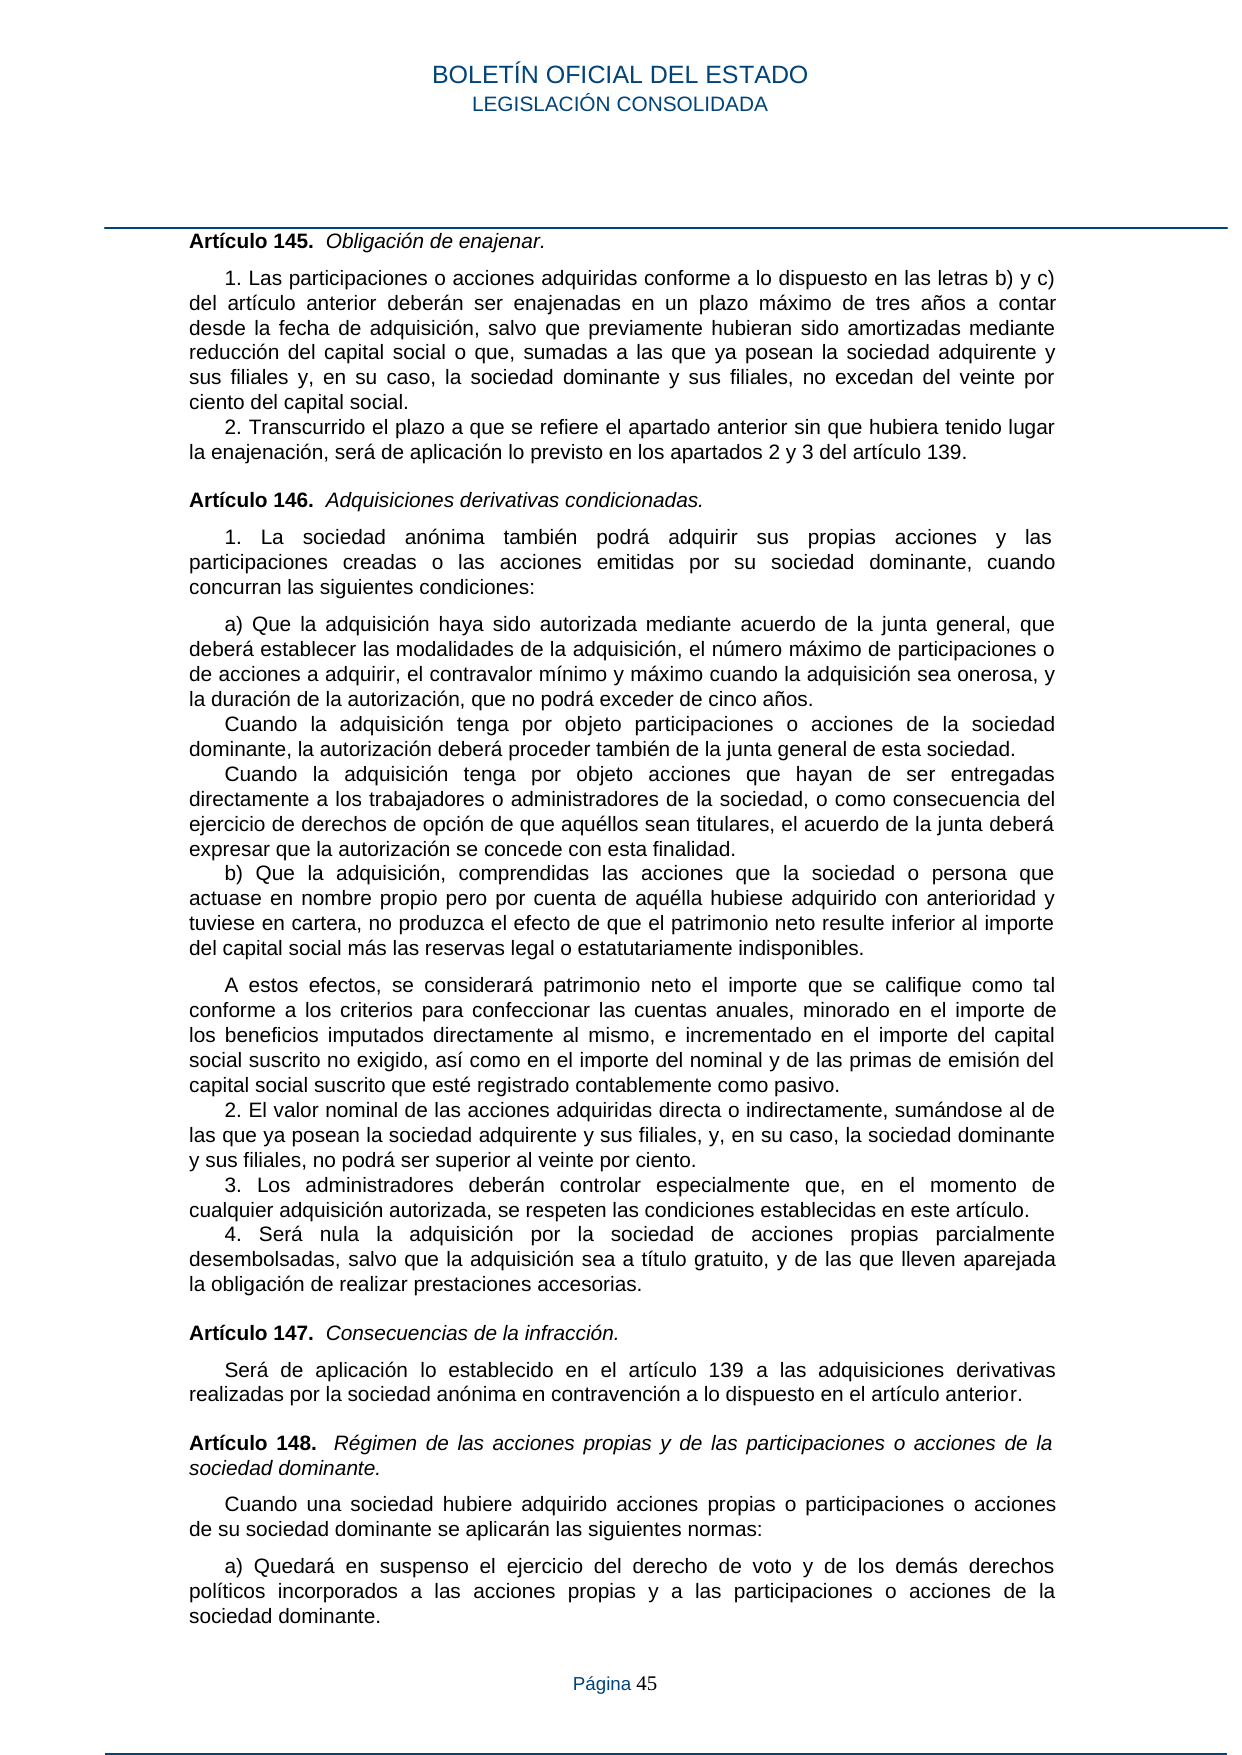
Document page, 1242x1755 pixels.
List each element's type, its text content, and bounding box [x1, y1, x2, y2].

text Artículo 145. Obligación de enajenar. [189, 229, 1196, 253]
text Cuando la adquisición tenga por objeto participaciones o acciones de la sociedad dominante, la autorización deberá proceder también de la junta general de esta sociedad. [189, 712, 1056, 761]
text 1. La sociedad anónima también podrá adquirir sus propias acciones y las participaciones creadas o las acciones emitidas por su sociedad dominante, cuando concurran las siguientes condiciones: [189, 525, 1056, 599]
text Artículo 148. Régimen de las acciones propias y de las participaciones o acciones de la sociedad dominante. [189, 1431, 1056, 1480]
text Artículo 147. Consecuencias de la infracción. [189, 1321, 1196, 1344]
text A estos efectos, se considerará patrimonio neto el importe que se califique como tal conforme a los criterios para confeccionar las cuentas anuales, minorado en el importe de los beneficios imputados directamente al mismo, e incrementado en el importe del capital social suscrito no exigido, así como en el importe del nominal y de las primas de emisión del capital social suscrito que esté registrado contablemente como pasivo. [189, 973, 1056, 1097]
text b) Que la adquisición, comprendidas las acciones que la sociedad o persona que actuase en nombre propio pero por cuenta de aquélla hubiese adquirido con anterioridad y tuviese en cartera, no produzca el efecto de que el patrimonio neto resulte inferior al importe del capital social más las reservas legal o estatutariamente indisponibles. [189, 861, 1056, 960]
text 4. Será nula la adquisición por la sociedad de acciones propias parcialmente desembolsadas, salvo que la adquisición sea a título gratuito, y de las que lleven aparejada la obligación de realizar prestaciones accesorias. [189, 1222, 1056, 1296]
text [189, 205, 1196, 227]
text a) Quedará en suspenso el ejercicio del derecho de voto y de los demás derechos políticos incorporados a las acciones propias y a las participaciones o acciones de la sociedad dominante. [189, 1554, 1056, 1627]
text Artículo 146. Adquisiciones derivativas condicionadas. [189, 488, 1196, 512]
text Cuando una sociedad hubiere adquirido acciones propias o participaciones o acciones de su sociedad dominante se aplicarán las siguientes normas: [189, 1491, 1056, 1540]
text 1. Las participaciones o acciones adquiridas conforme a lo dispuesto en las letras b) y c) del artículo anterior deberán ser enajenadas en un plazo máximo de tres años a contar desde la fecha de adquisición, salvo que previamente hubieran sido amortizadas mediante reducción del capital social o que, sumadas a las que ya posean la sociedad adquirente y sus filiales y, en su caso, la sociedad dominante y sus filiales, no excedan del veinte por ciento del capital social. [189, 266, 1056, 414]
text 2. Transcurrido el plazo a que se refiere el apartado anterior sin que hubiera tenido lugar la enajenación, será de aplicación lo previsto en los apartados 2 y 3 del artículo 139. [189, 415, 1056, 464]
text Será de aplicación lo establecido en el artículo 139 a las adquisiciones derivativas realizadas por la sociedad anónima en contravención a lo dispuesto en el artículo anterior. [189, 1357, 1056, 1406]
text 3. Los administradores deberán controlar especialmente que, en el momento de cualquier adquisición autorizada, se respeten las condiciones establecidas en este artículo. [189, 1172, 1056, 1221]
text a) Que la adquisición haya sido autorizada mediante acuerdo de la junta general, que deberá establecer las modalidades de la adquisición, el número máximo de participaciones o de acciones a adquirir, el contravalor mínimo y máximo cuando la adquisición sea onerosa, y la duración de la autorización, que no podrá exceder de cinco años. [189, 612, 1056, 711]
text Cuando la adquisición tenga por objeto acciones que hayan de ser entregadas directamente a los trabajadores o administradores de la sociedad, o como consecuencia del ejercicio de derechos de opción de que aquéllos sean titulares, el acuerdo de la junta deberá expresar que la autorización se concede con esta finalidad. [189, 762, 1056, 860]
text 2. El valor nominal de las acciones adquiridas directa o indirectamente, sumándose al de las que ya posean la sociedad adquirente y sus filiales, y, en su caso, la sociedad dominante y sus filiales, no podrá ser superior al veinte por ciento. [189, 1098, 1056, 1172]
